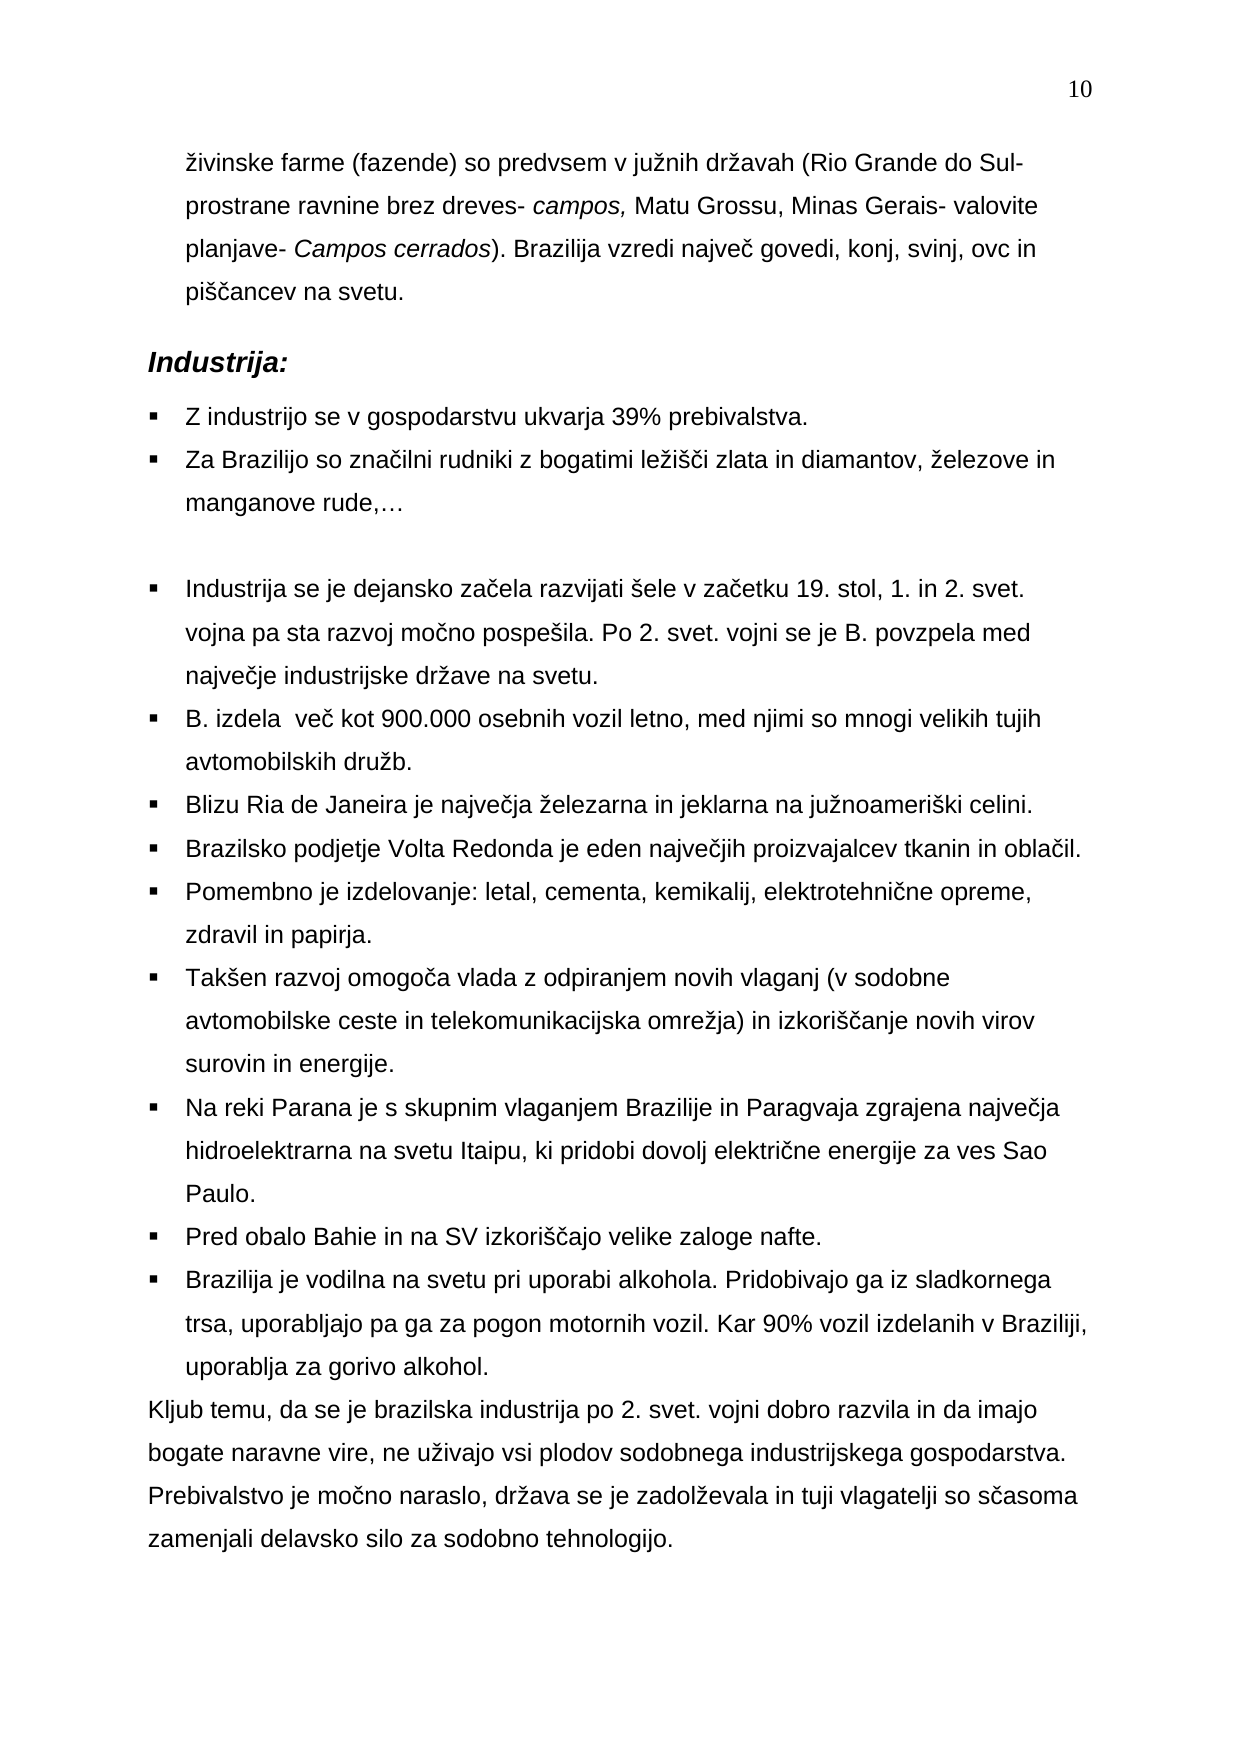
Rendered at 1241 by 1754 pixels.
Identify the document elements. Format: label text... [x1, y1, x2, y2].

list Brazilija je vodilna na svetu pri uporabi alkohola. Pridobivajo ga iz sladkornega trsa, uporabljajo pa ga za pogon motornih vozil. Kar 90% vozil izdelanih v Braziliji, uporablja za gorivo alkohol. [148, 1265, 1092, 1380]
list Brazilsko podjetje Volta Redonda je eden največjih proizvajalcev tkanin in oblačil. [148, 833, 1092, 862]
list živinske farme (fazende) so predvsem v južnih državah (Rio Grande do Sul- prostrane ravnine brez dreves- campos, Matu Grossu, Minas Gerais- valovite planjave- Campos cerrados). Brazilija vzredi največ govedi, konj, svinj, ovc in piščancev na svetu. [148, 148, 1092, 306]
list Industrija se je dejansko začela razvijati šele v začetku 19. stol, 1. in 2. svet. vojna pa sta razvoj močno pospešila. Po 2. svet. vojni se je B. povzpela med največje industrijske države na svetu. [148, 574, 1092, 689]
list Takšen razvoj omogoča vlada z odpiranjem novih vlaganj (v sodobne avtomobilske ceste in telekomunikacijska omrežja) in izkoriščanje novih virov surovin in energije. [148, 963, 1092, 1078]
list Na reki Parana je s skupnim vlaganjem Brazilije in Paragvaja zgrajena največja hidroelektrarna na svetu Itaipu, ki pridobi dovolj električne energije za ves Sao Paulo. [148, 1093, 1092, 1208]
list Z industrijo se v gospodarstvu ukvarja 39% prebivalstva. [148, 402, 1092, 431]
subtitle Industrija: [148, 345, 1092, 379]
list Za Brazilijo so značilni rudniki z bogatimi ležišči zlata in diamantov, železove in manganove rude,… [148, 445, 1092, 517]
list Pomembno je izdelovanje: letal, cementa, kemikalij, elektrotehnične opreme, zdravil in papirja. [148, 877, 1092, 949]
list B. izdela več kot 900.000 osebnih vozil letno, med njimi so mnogi velikih tujih avtomobilskih družb. [148, 704, 1092, 776]
list Blizu Ria de Janeira je največja železarna in jeklarna na južnoameriški celini. [148, 790, 1092, 819]
list Pred obalo Bahie in na SV izkoriščajo velike zaloge nafte. [148, 1222, 1092, 1251]
text Kljub temu, da se je brazilska industrija po 2. svet. vojni dobro razvila in da imajo bogate naravne vire, ne uživajo vsi plodov sodobnega industrijskega gospodarstva. Prebivalstvo je močno naraslo, država se je zadolževala in tuji vlagatelji so sčasoma zamenjali delavsko silo za sodobno tehnologijo. [148, 1395, 1092, 1553]
